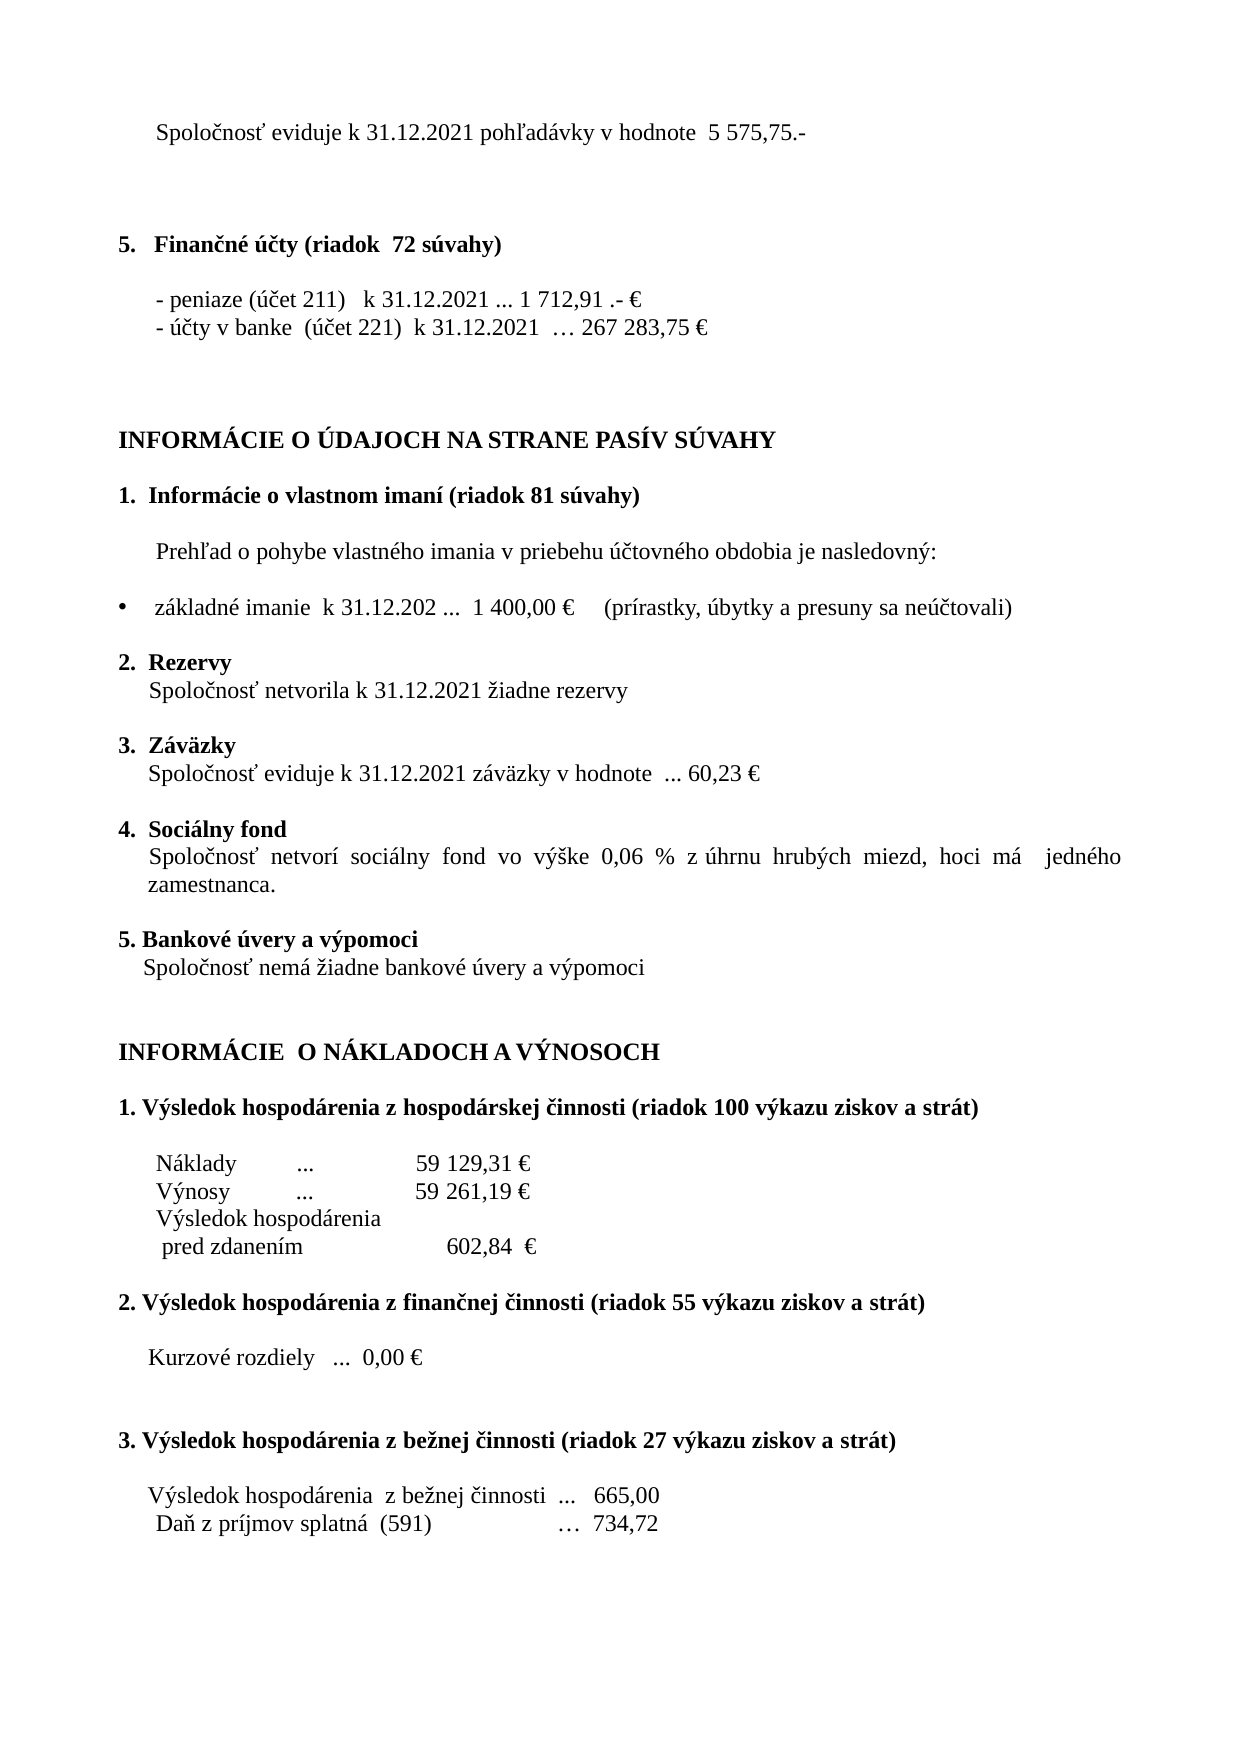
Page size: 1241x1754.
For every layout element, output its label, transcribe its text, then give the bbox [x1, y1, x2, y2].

text - peniaze (účet 211) k 31.12.2021 ... 1 712,91 .- € [156, 285, 1122, 313]
text Prehľad o pohybe vlastného imania v priebehu účtovného obdobia je nasledovný: [156, 537, 1122, 565]
text 3. Záväzky [118, 731, 1122, 759]
text Spoločnosť netvorí sociálny fond vo výške 0,06 % z úhrnu hrubých miezd, hoci má jedného zamestnanca. [137, 842, 1122, 897]
text 3. Výsledok hospodárenia z bežnej činnosti (riadok 27 výkazu ziskov a strát) [118, 1426, 1122, 1454]
text Výsledok hospodárenia z bežnej činnosti ... 665,00 [118, 1482, 1122, 1509]
text Kurzové rozdiely ... 0,00 € [118, 1343, 1122, 1370]
text INFORMÁCIE O NÁKLADOCH A VÝNOSOCH [118, 1037, 1122, 1065]
text pred zdanením 602,84 € [156, 1232, 1122, 1259]
text Spoločnosť nemá žiadne bankové úvery a výpomoci [118, 953, 1122, 981]
text - účty v banke (účet 221) k 31.12.2021 … 267 283,75 € [156, 313, 1122, 341]
text Daň z príjmov splatná (591) … 734,72 [156, 1509, 1122, 1537]
text 2. Rezervy [118, 648, 1122, 676]
text Spoločnosť netvorila k 31.12.2021 žiadne rezervy [118, 676, 1122, 703]
text Spoločnosť eviduje k 31.12.2021 záväzky v hodnote ... 60,23 € [118, 759, 1122, 787]
text INFORMÁCIE O ÚDAJOCH NA STRANE PASÍV SÚVAHY [118, 425, 1122, 453]
text 4. Sociálny fond [118, 814, 1122, 842]
text Spoločnosť eviduje k 31.12.2021 pohľadávky v hodnote 5 575,75.- [156, 118, 1122, 146]
text 5. Finančné účty (riadok 72 súvahy) [118, 230, 1122, 257]
list základné imanie k 31.12.202 ... 1 400,00 € (prírastky, úbytky a presuny sa neúčtovali) [81, 593, 1122, 621]
text 1. Informácie o vlastnom imaní (riadok 81 súvahy) [118, 481, 1122, 509]
text 1. Výsledok hospodárenia z hospodárskej činnosti (riadok 100 výkazu ziskov a strát) [118, 1093, 1122, 1121]
text 2. Výsledok hospodárenia z finančnej činnosti (riadok 55 výkazu ziskov a strát) [118, 1287, 1122, 1315]
text 5. Bankové úvery a výpomoci [118, 925, 1122, 953]
text Výsledok hospodárenia [156, 1204, 1122, 1232]
text Náklady ... 59 129,31 € [156, 1149, 1122, 1177]
text Výnosy ... 59 261,19 € [156, 1177, 1122, 1204]
